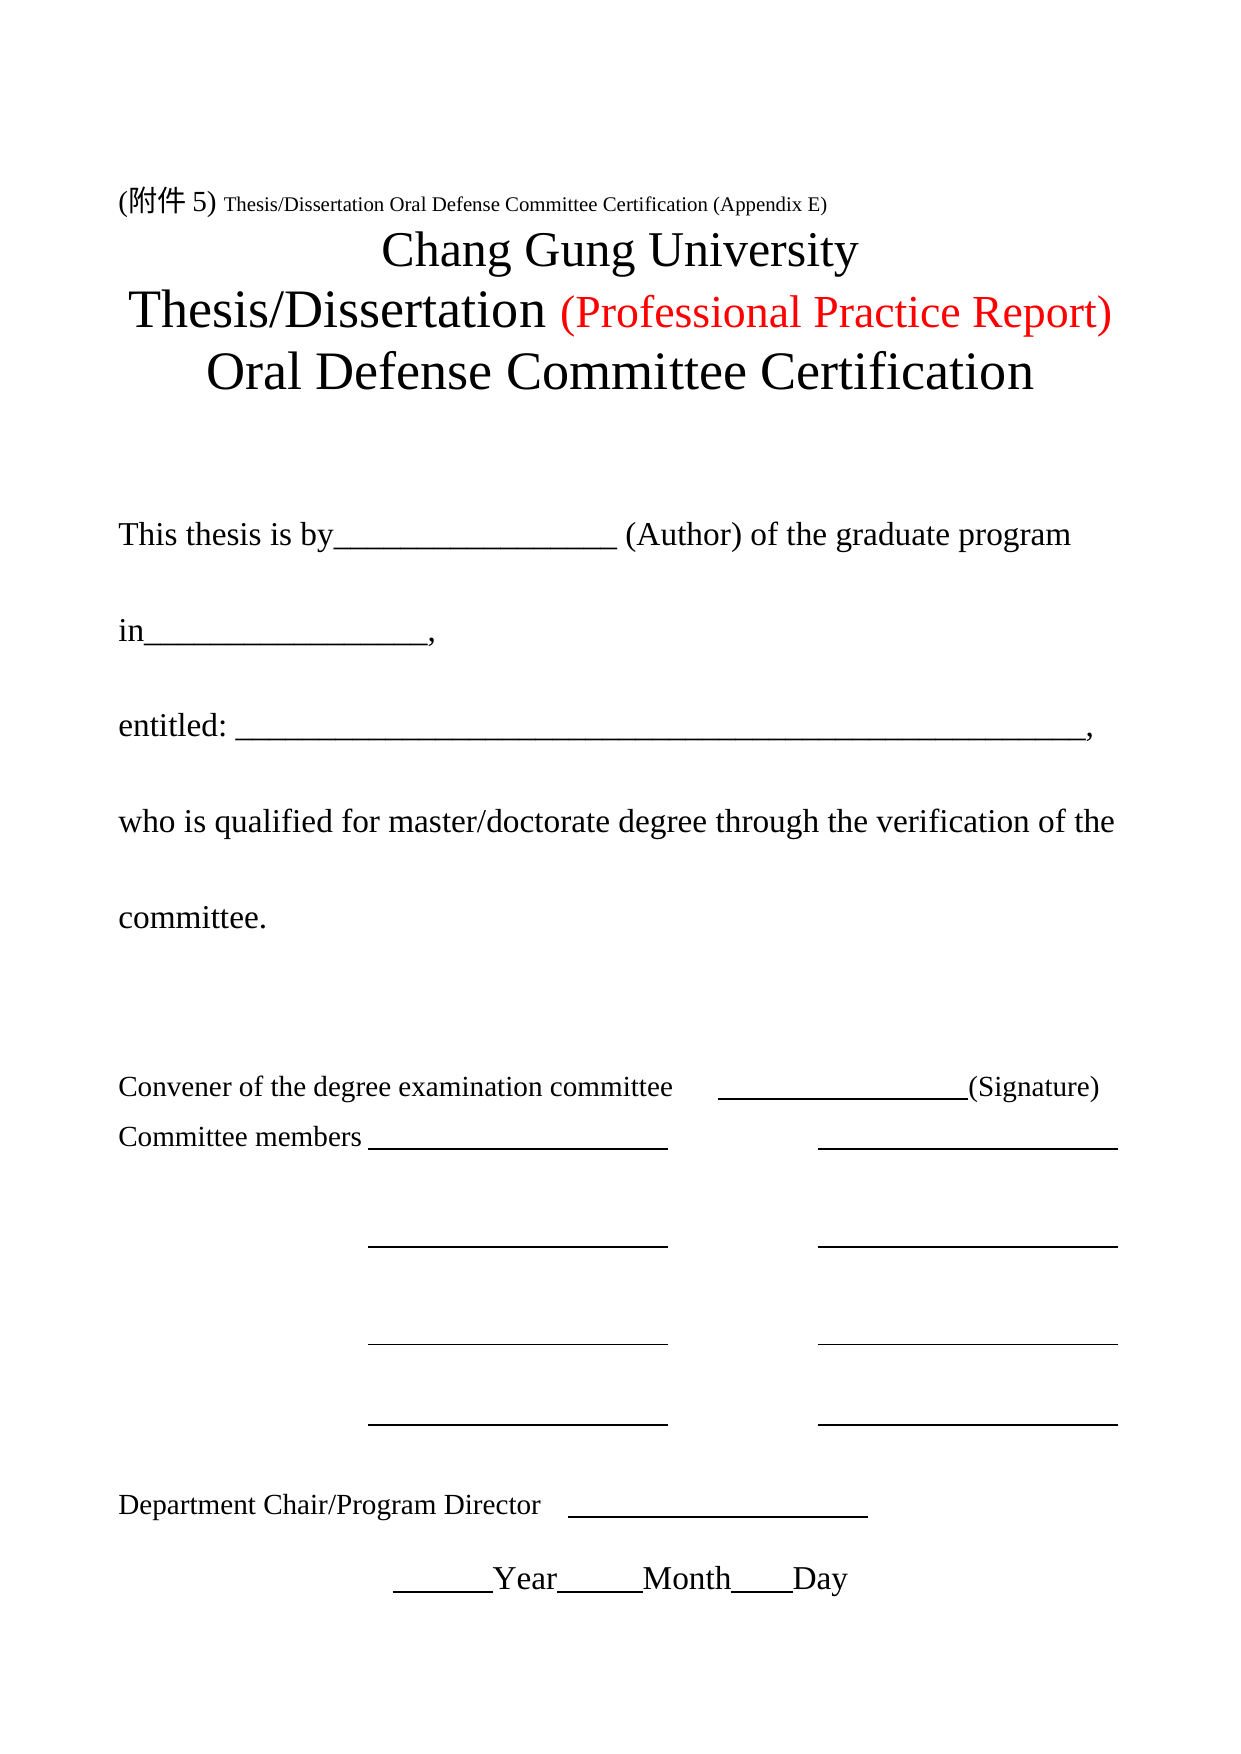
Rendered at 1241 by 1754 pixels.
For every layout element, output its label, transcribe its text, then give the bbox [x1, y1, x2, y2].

text Chang Gung University [118, 219, 1122, 277]
text Committee members [118, 1119, 1122, 1153]
text Thesis/Dissertation (Professional Practice Report) Oral Defense Committee Certification [118, 277, 1122, 402]
text entitled: ___________________________________________________, who is qualified for master/doctorate degree through the verification of the committee. [118, 706, 1122, 936]
text This thesis is by_________________ (Author) of the graduate program in_________________, [118, 514, 1122, 648]
text Department Chair/Program Director [118, 1483, 1122, 1521]
text Year Month Day [118, 1558, 1122, 1597]
text Convener of the degree examination committee (Signature) [118, 1069, 1122, 1103]
text (附件5) Thesis/Dissertation Oral Defense Committee Certification (Appendix E) [118, 177, 1122, 219]
